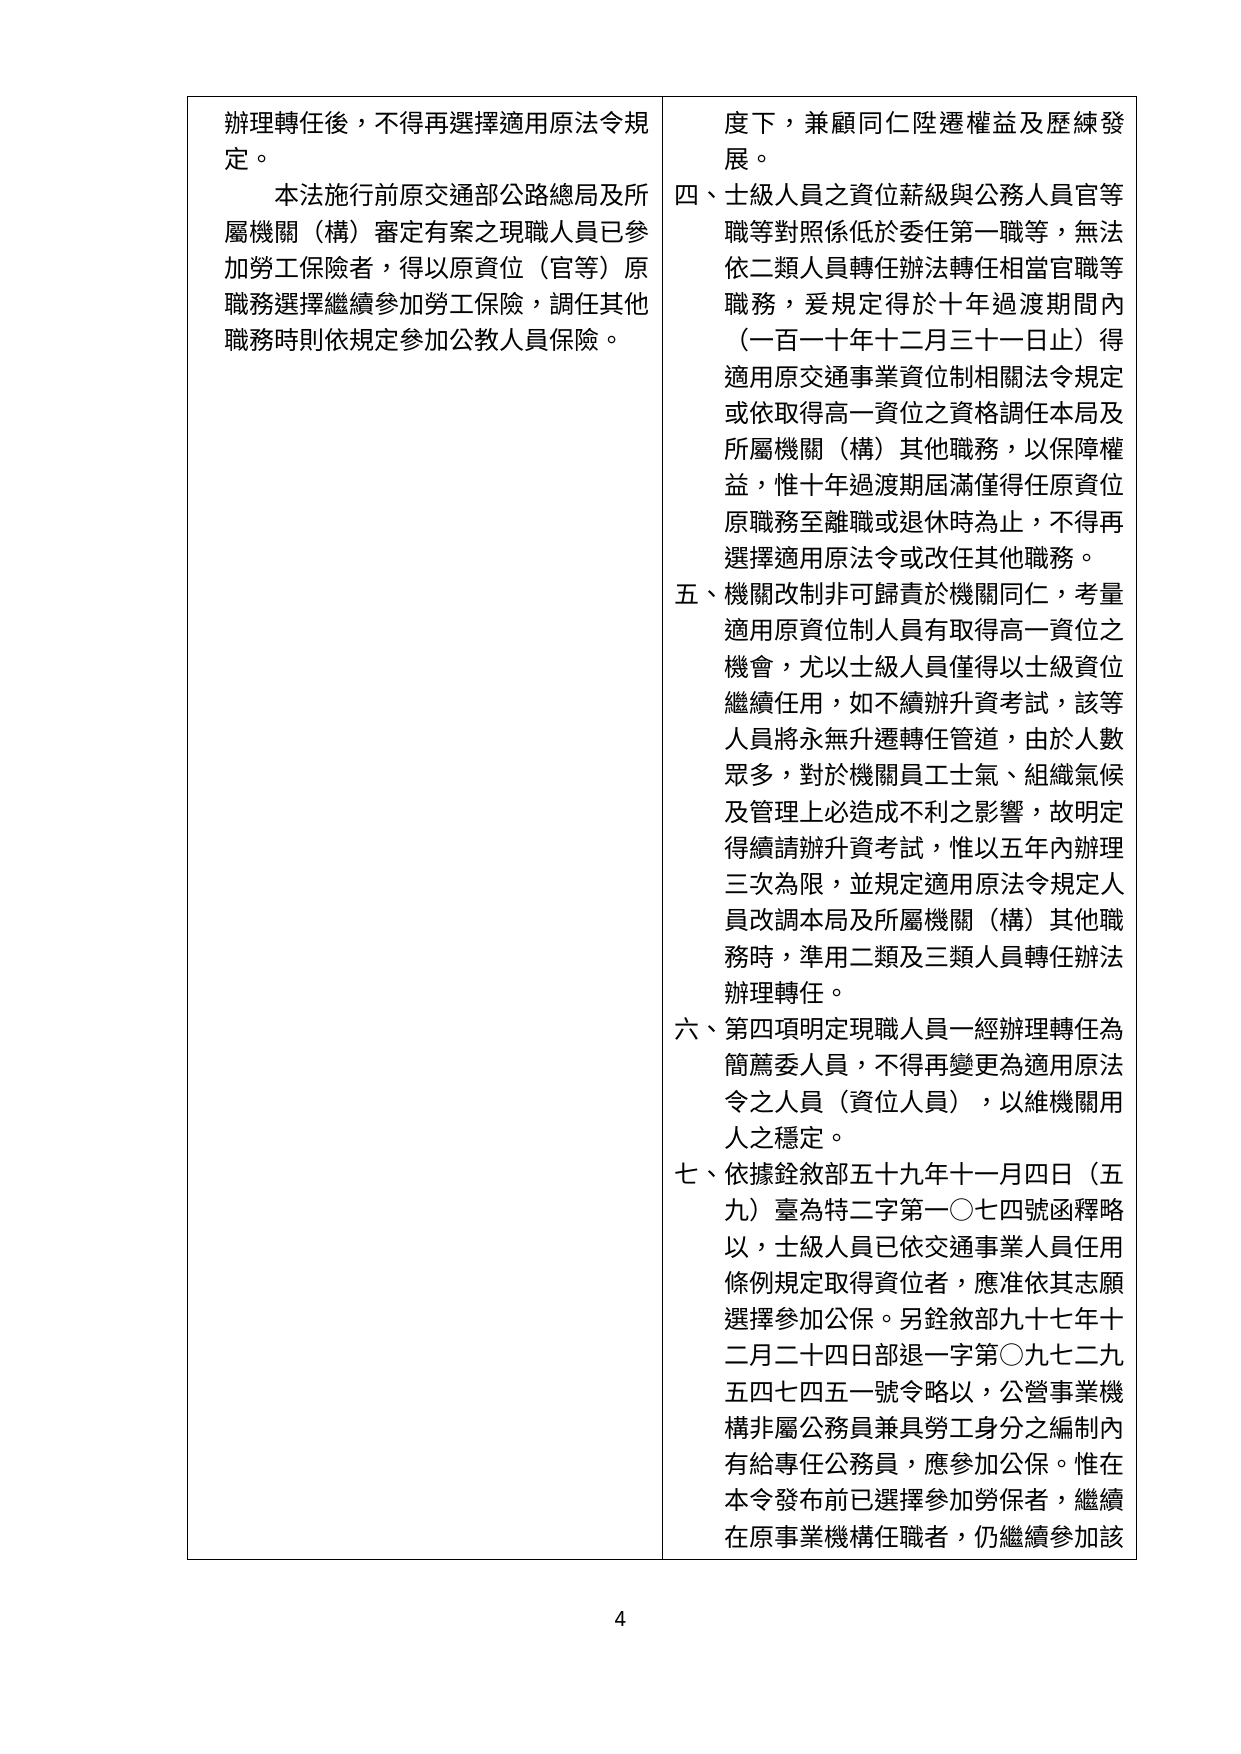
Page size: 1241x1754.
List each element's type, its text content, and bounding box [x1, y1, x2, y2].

table_cell 度下，兼顧同仁陞遷權益及歷練發展。 四、士級人員之資位薪級與公務人員官等職等對照係低於委任第一職等，無法依二類人員轉任辦法轉任相當官職等職務，爰規定得於十年過渡期間內（一百一十年十二月三十一日止）得適用原交通事業資位制相關法令規定或依取得高一資位之資格調任本局及所屬機關（構）其他職務，以保障權益，惟十年過渡期屆滿僅得任原資位原職務至離職或退休時為止，不得再選擇適用原法令或改任其他職務。 五、機關改制非可歸責於機關同仁，考量適用原資位制人員有取得高一資位之機會，尤以士級人員僅得以士級資位繼續任用，如不續辦升資考試，該等人員將永無升遷轉任管道，由於人數眾多，對於機關員工士氣、組織氣候及管理上必造成不利之影響，故明定得續請辦升資考試，惟以五年內辦理三次為限，並規定適用原法令規定人員改調本局及所屬機關（構）其他職務時，準用二類及三類人員轉任辦法辦理轉任。 六、第四項明定現職人員一經辦理轉任為簡薦委人員，不得再變更為適用原法令之人員（資位人員），以維機關用人之穩定。 七、依據銓敘部五十九年十一月四日（五九）臺為特二字第一○七四號函釋略以，士級人員已依交通事業人員任用條例規定取得資位者，應准依其志願選擇參加公保。另銓敘部九十七年十二月二十四日部退一字第○九七二九五四七四五一號令略以，公營事業機構非屬公務員兼具勞工身分之編制內有給專任公務員，應參加公保。惟在本令發布前已選擇參加勞保者，繼續在原事業機構任職者，仍繼續參加該 [663, 97, 1136, 1559]
table_cell 辦理轉任後，不得再選擇適用原法令規定。 本法施行前原交通部公路總局及所屬機關（構）審定有案之現職人員已參加勞工保險者，得以原資位（官等）原職務選擇繼續參加勞工保險，調任其他職務時則依規定參加公教人員保險。 [188, 97, 662, 1559]
